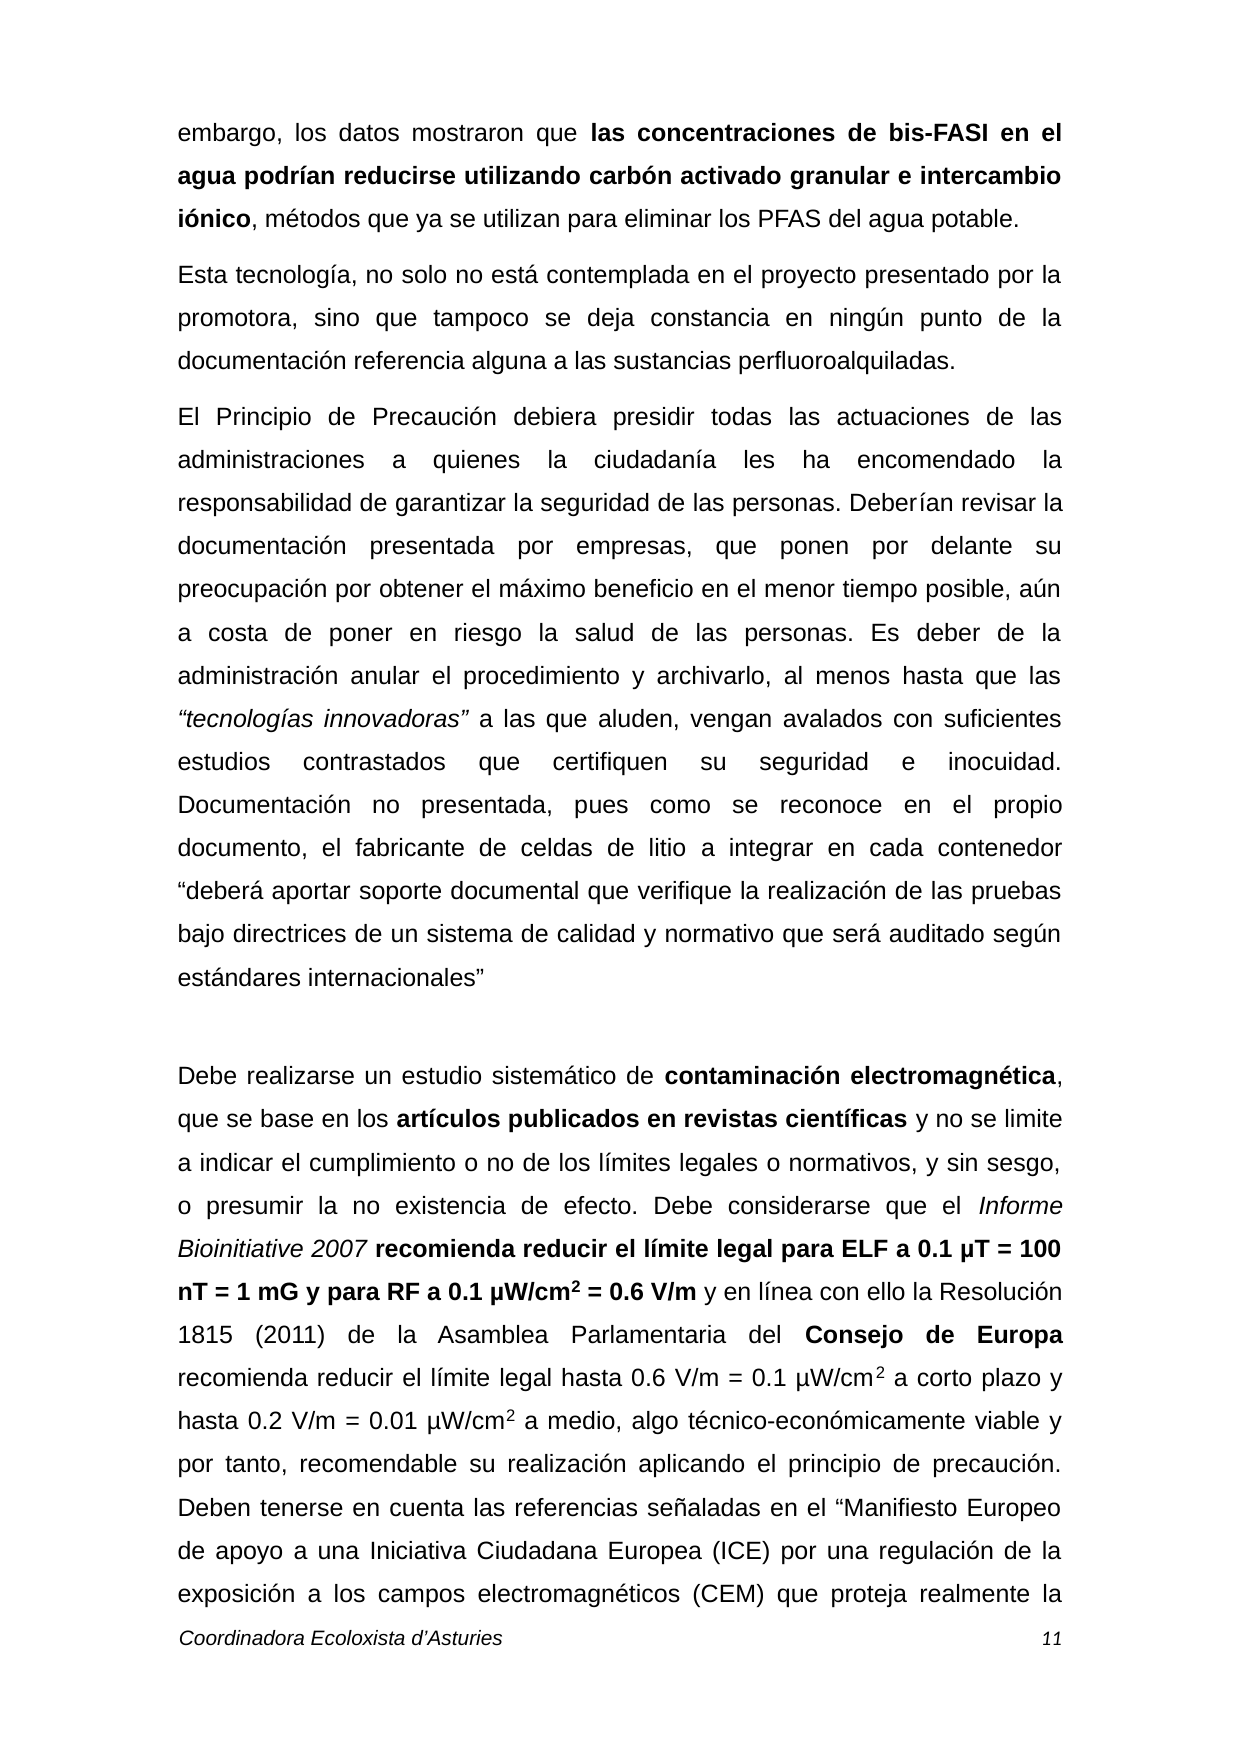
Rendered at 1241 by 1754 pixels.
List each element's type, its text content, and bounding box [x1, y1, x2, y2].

text Esta tecnología, no solo no está contemplada en el proyecto presentado por la promotora, sino que tampoco se deja constancia en ningún punto de la documentación referencia alguna a las sustancias perfluoroalquiladas. [177, 260, 1063, 375]
text El Principio de Precaución debiera presidir todas las actuaciones de las administraciones a quienes la ciudadanía les ha encomendado la responsabilidad de garantizar la seguridad de las personas. Deberían revisar la documentación presentada por empresas, que ponen por delante su preocupación por obtener el máximo beneficio en el menor tiempo posible, aún a costa de poner en riesgo la salud de las personas. Es deber de la administración anular el procedimiento y archivarlo, al menos hasta que las “tecnologías innovadoras” a las que aluden, vengan avalados con suficientes estudios contrastados que certifiquen su seguridad e inocuidad. Documentación no presentada, pues como se reconoce en el propio documento, el fabricante de celdas de litio a integrar en cada contenedor “deberá aportar soporte documental que verifique la realización de las pruebas bajo directrices de un sistema de calidad y normativo que será auditado según estándares internacionales” [177, 402, 1063, 991]
text Debe realizarse un estudio sistemático de contaminación electromagnética, que se base en los artículos publicados en revistas científicas y no se limite a indicar el cumplimiento o no de los límites legales o normativos, y sin sesgo, o presumir la no existencia de efecto. Debe considerarse que el Informe Bioinitiative 2007 recomienda reducir el límite legal para ELF a 0.1 µT = 100 nT = 1 mG y para RF a 0.1 µW/cm2 = 0.6 V/m y en línea con ello la Resolución 1815 (2011) de la Asamblea Parlamentaria del Consejo de Europa recomienda reducir el límite legal hasta 0.6 V/m = 0.1 µW/cm2 a corto plazo y hasta 0.2 V/m = 0.01 µW/cm2 a medio, algo técnico-económicamente viable y por tanto, recomendable su realización aplicando el principio de precaución. Deben tenerse en cuenta las referencias señaladas en el “Manifiesto Europeo de apoyo a una Iniciativa Ciudadana Europea (ICE) por una regulación de la exposición a los campos electromagnéticos (CEM) que proteja realmente la [177, 1061, 1063, 1607]
text embargo, los datos mostraron que las concentraciones de bis-FASI en el agua podrían reducirse utilizando carbón activado granular e intercambio iónico, métodos que ya se utilizan para eliminar los PFAS del agua potable. [177, 118, 1063, 233]
